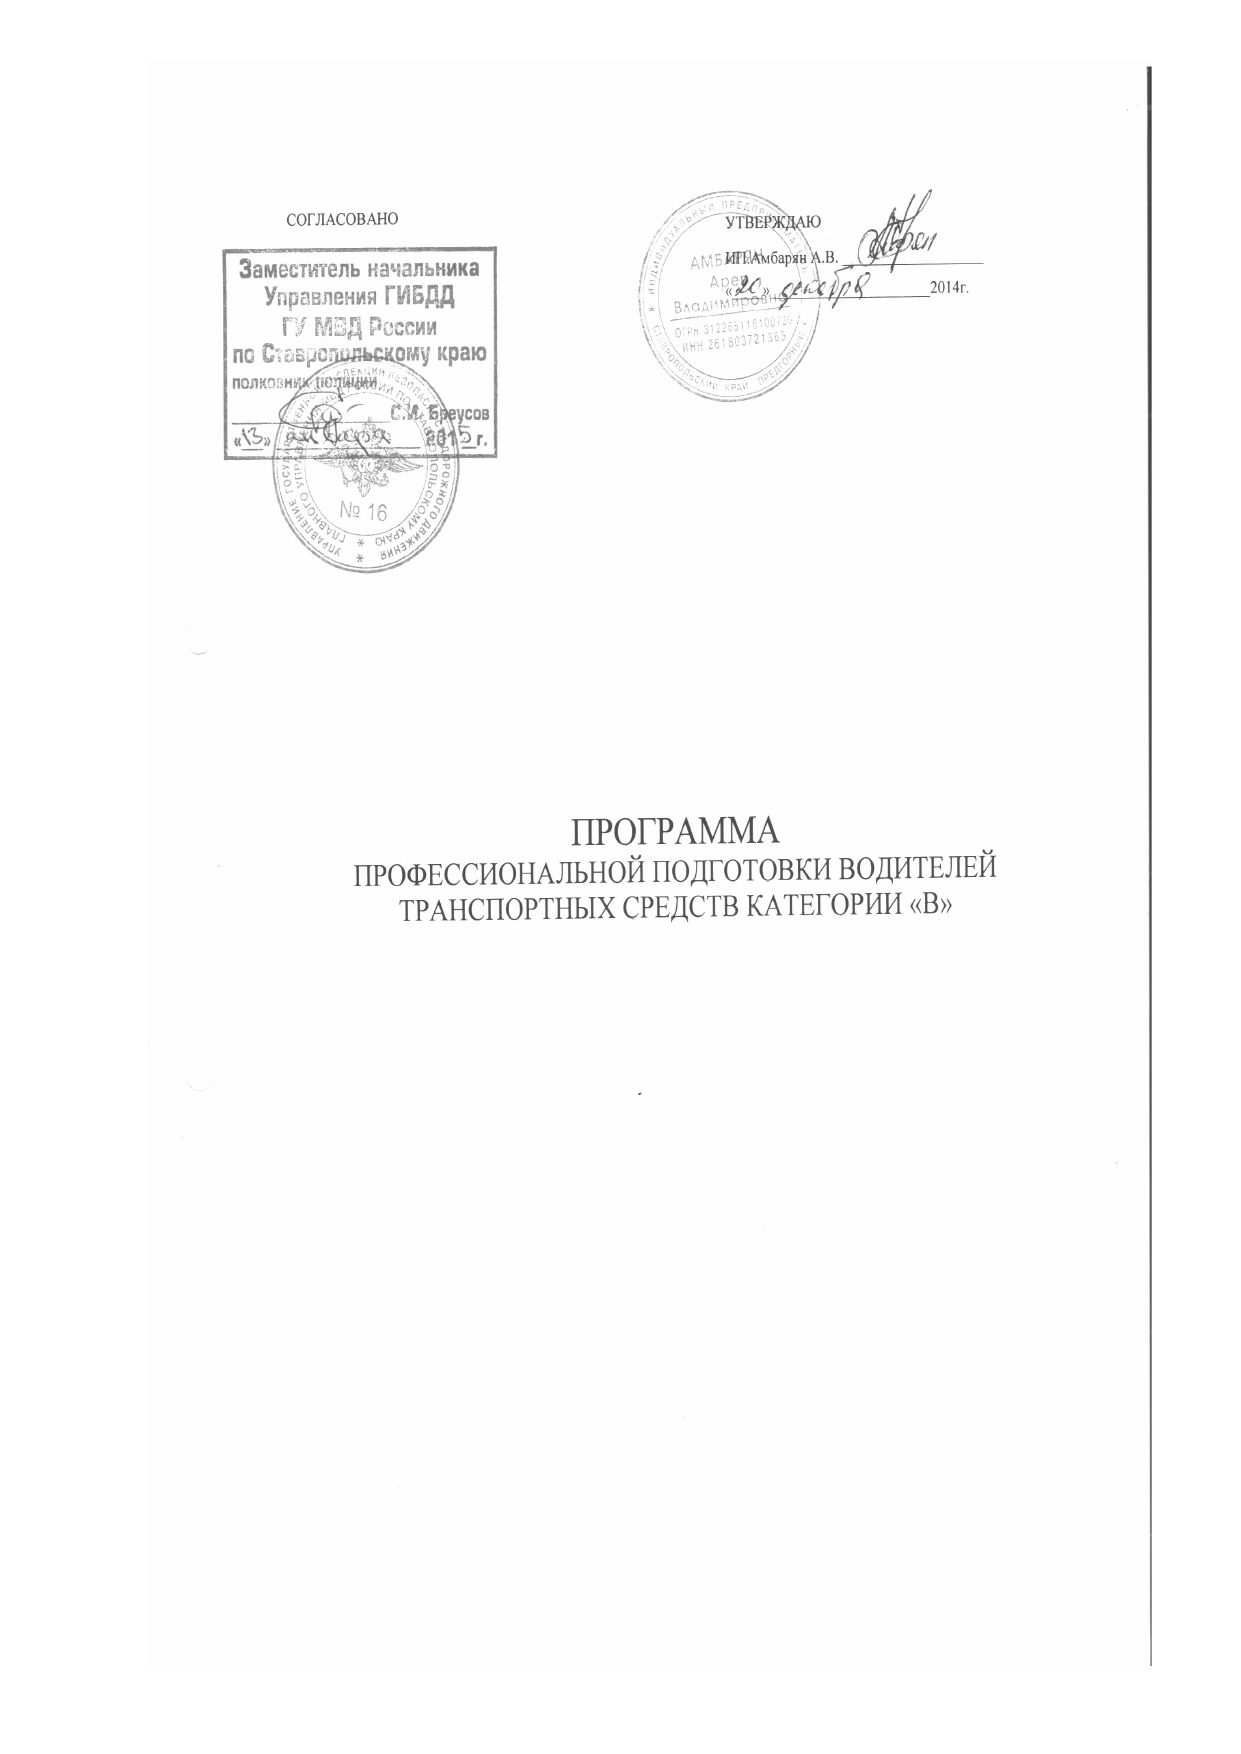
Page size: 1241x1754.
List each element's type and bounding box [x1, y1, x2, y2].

picture [147, 59, 1152, 1671]
